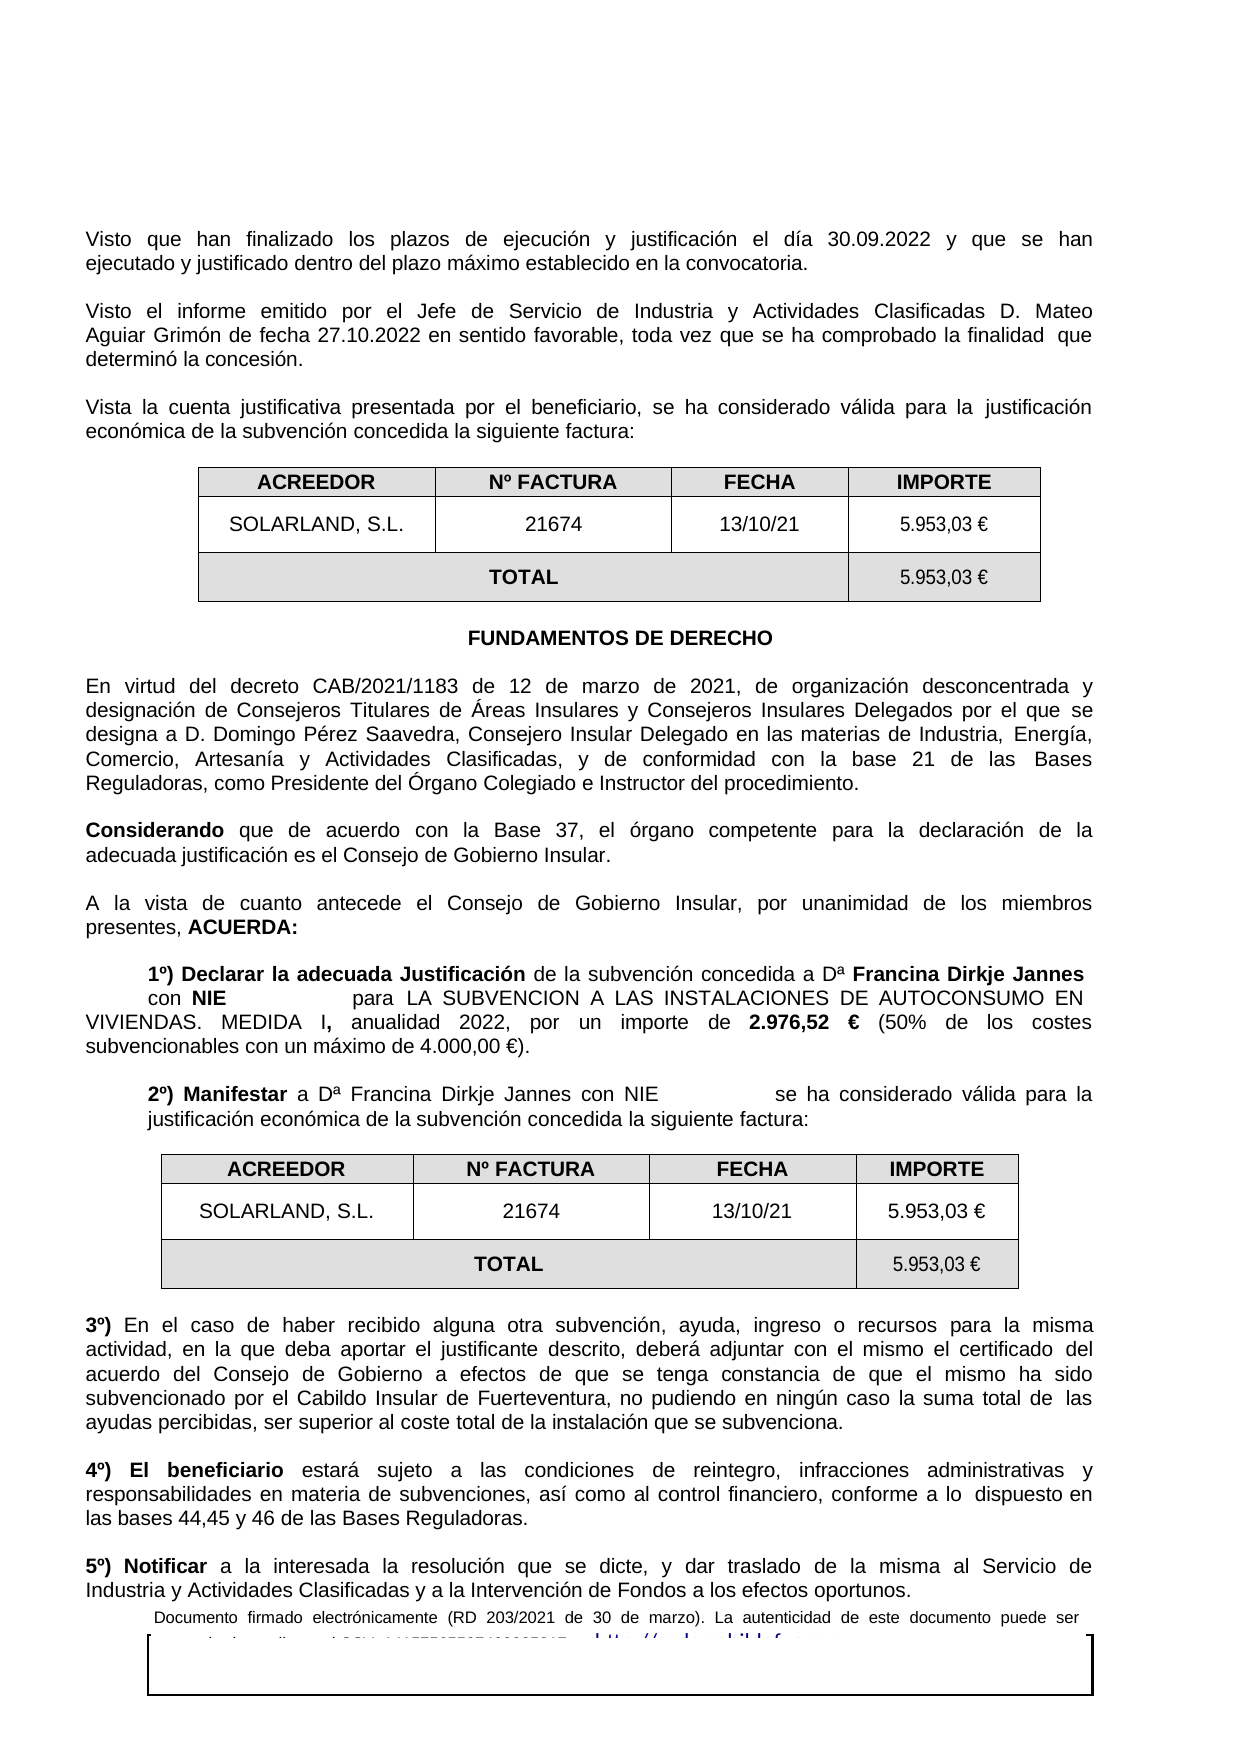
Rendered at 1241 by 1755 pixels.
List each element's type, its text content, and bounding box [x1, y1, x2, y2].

table_header FECHA [672, 468, 848, 496]
table_cell TOTAL [162, 1240, 856, 1288]
text En virtud del decreto CAB/2021/1183 de 12 de marzo de 2021, de organización desconcentrada y designación de Consejeros Titulares de Áreas Insulares y Consejeros Insulares Delegados por el que se designa a D. Domingo Pérez Saavedra, Consejero Insular Delegado en las materias de Industria, Energía, Comercio, Artesanía y Actividades Clasificadas, y de conformidad con la base 21 de las Bases Reguladoras, como Presidente del Órgano Colegiado e Instructor del procedimiento. [85, 674, 1093, 794]
table_cell 21674 [436, 497, 671, 552]
text Visto que han finalizado los plazos de ejecución y justificación el día 30.09.2022 y que se han ejecutado y justificado dentro del plazo máximo establecido en la convocatoria. [85, 227, 1093, 275]
table_cell TOTAL [199, 553, 848, 601]
text 3º) En el caso de haber recibido alguna otra subvención, ayuda, ingreso o recursos para la misma actividad, en la que deba aportar el justificante descrito, deberá adjuntar con el mismo el certificado del acuerdo del Consejo de Gobierno a efectos de que se tenga constancia de que el mismo ha sido subvencionado por el Cabildo Insular de Fuerteventura, no pudiendo en ningún caso la suma total de las ayudas percibidas, ser superior al coste total de la instalación que se subvenciona. [85, 1313, 1093, 1434]
text Visto el informe emitido por el Jefe de Servicio de Industria y Actividades Clasificadas D. Mateo Aguiar Grimón de fecha 27.10.2022 en sentido favorable, toda vez que se ha comprobado la finalidad que determinó la concesión. [85, 299, 1093, 371]
text 2º) Manifestar a Dª Francina Dirkje Jannes con NIE se ha considerado válida para la justificación económica de la subvención concedida la siguiente factura: [148, 1082, 1093, 1130]
table_cell 13/10/21 [672, 497, 848, 552]
text A la vista de cuanto antecede el Consejo de Gobierno Insular, por unanimidad de los miembros presentes, ACUERDA: [85, 890, 1093, 938]
subtitle FUNDAMENTOS DE DERECHO [467, 626, 774, 650]
table_header Nº FACTURA [436, 468, 671, 496]
table_cell SOLARLAND, S.L. [162, 1184, 413, 1239]
text VIVIENDAS. MEDIDA I, anualidad 2022, por un importe de 2.976,52 € (50% de los costes subvencionables con un máximo de 4.000,00 €). [85, 1010, 1093, 1058]
table_cell SOLARLAND, S.L. [199, 497, 435, 552]
table_header ACREEDOR [162, 1155, 413, 1183]
table_header IMPORTE [857, 1155, 1018, 1183]
text 4º) El beneficiario estará sujeto a las condiciones de reintegro, infracciones administrativas y responsabilidades en materia de subvenciones, así como al control financiero, conforme a lo dispuesto en las bases 44,45 y 46 de las Bases Reguladoras. [85, 1458, 1093, 1530]
text 5º) Notificar a la interesada la resolución que se dicte, y dar traslado de la misma al Servicio de Industria y Actividades Clasificadas y a la Intervención de Fondos a los efectos oportunos. [85, 1554, 1093, 1602]
table_cell 5.953,03 € [849, 497, 1040, 552]
table_cell 21674 [414, 1184, 649, 1239]
text Vista la cuenta justificativa presentada por el beneficiario, se ha considerado válida para la justificación económica de la subvención concedida la siguiente factura: [85, 395, 1093, 443]
table_cell 5.953,03 € [849, 553, 1040, 601]
text con NIE para LA SUBVENCION A LAS INSTALACIONES DE AUTOCONSUMO EN [148, 986, 1107, 1010]
table_header ACREEDOR [199, 468, 435, 496]
table_cell 13/10/21 [650, 1184, 856, 1239]
table_cell 5.953,03 € [857, 1240, 1018, 1288]
table_header Nº FACTURA [414, 1155, 649, 1183]
table_cell 5.953,03 € [857, 1184, 1018, 1239]
text 1º) Declarar la adecuada Justificación de la subvención concedida a Dª Francina Dirkje Jannes [148, 962, 1107, 986]
text Considerando que de acuerdo con la Base 37, el órgano competente para la declaración de la adecuada justificación es el Consejo de Gobierno Insular. [85, 818, 1093, 866]
table_header IMPORTE [849, 468, 1040, 496]
table_header FECHA [650, 1155, 856, 1183]
